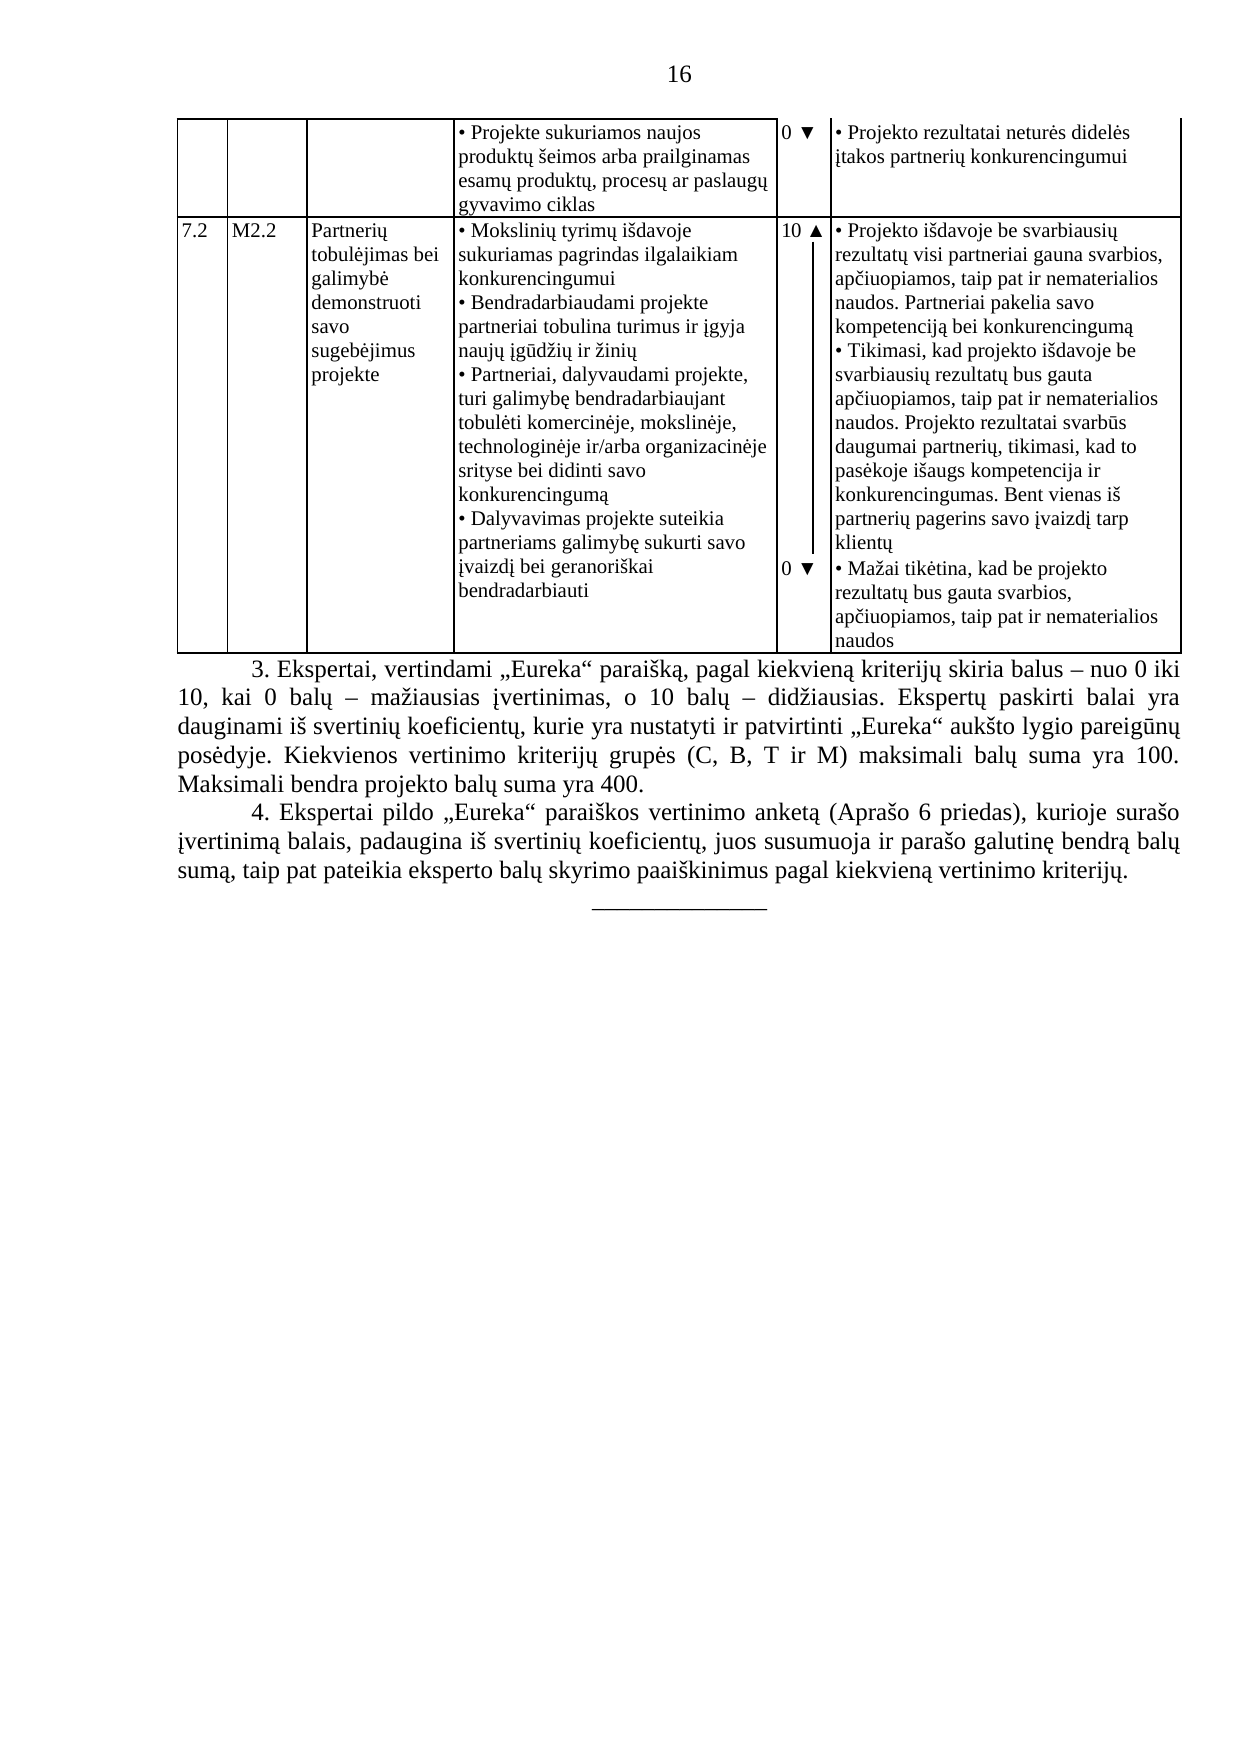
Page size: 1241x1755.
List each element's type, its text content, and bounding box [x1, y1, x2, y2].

text 4. Ekspertai pildo „Eureka“ paraiškos vertinimo anketą (Aprašo 6 priedas), kurioje surašo įvertinimą balais, padaugina iš svertinių koeficientų, juos susumuoja ir parašo galutinę bendrą balų sumą, taip pat pateikia eksperto balų skyrimo paaiškinimus pagal kiekvieną vertinimo kriterijų. [177, 797, 1181, 884]
table_cell [228, 120, 306, 216]
table_cell [308, 120, 453, 216]
table_cell 0 ▼ [778, 554, 830, 652]
text 3. Ekspertai, vertindami „Eureka“ paraišką, pagal kiekvieną kriterijų skiria balus – nuo 0 iki 10, kai 0 balų – mažiausias įvertinimas, o 10 balų – didžiausias. Ekspertų paskirti balai yra dauginami iš svertinių koeficientų, kurie yra nustatyti ir patvirtinti „Eureka“ aukšto lygio pareigūnų posėdyje. Kiekvienos vertinimo kriterijų grupės (C, B, T ir M) maksimali balų suma yra 100. Maksimali bendra projekto balų suma yra 400. [177, 654, 1181, 797]
text ______________ [177, 884, 1181, 912]
table_cell [778, 242, 812, 554]
table_cell 7.2 [178, 218, 227, 652]
table_cell [814, 242, 830, 554]
table_cell • Mažai tikėtina, kad be projekto rezultatų bus gauta svarbios, apčiuopiamos, taip pat ir nematerialios naudos [832, 554, 1180, 652]
table_cell M2.2 [228, 218, 306, 652]
table_cell • Mokslinių tyrimų išdavoje sukuriamas pagrindas ilgalaikiam konkurencingumui • Bendradarbiaudami projekte partneriai tobulina turimus ir įgyja naujų įgūdžių ir žinių • Partneriai, dalyvaudami projekte, turi galimybę bendradarbiaujant tobulėti komercinėje, mokslinėje, technologinėje ir/arba organizacinėje srityse bei didinti savo konkurencingumą • Dalyvavimas projekte suteikia partneriams galimybę sukurti savo įvaizdį bei geranoriškai bendradarbiauti [455, 218, 776, 652]
table_cell Partnerių tobulėjimas bei galimybė demonstruoti savo sugebėjimus projekte [308, 218, 453, 652]
table_cell • Projekto rezultatai neturės didelės įtakos partnerių konkurencingumui [832, 118, 1180, 216]
table_cell 0 ▼ [778, 118, 830, 216]
table_cell [178, 120, 227, 216]
